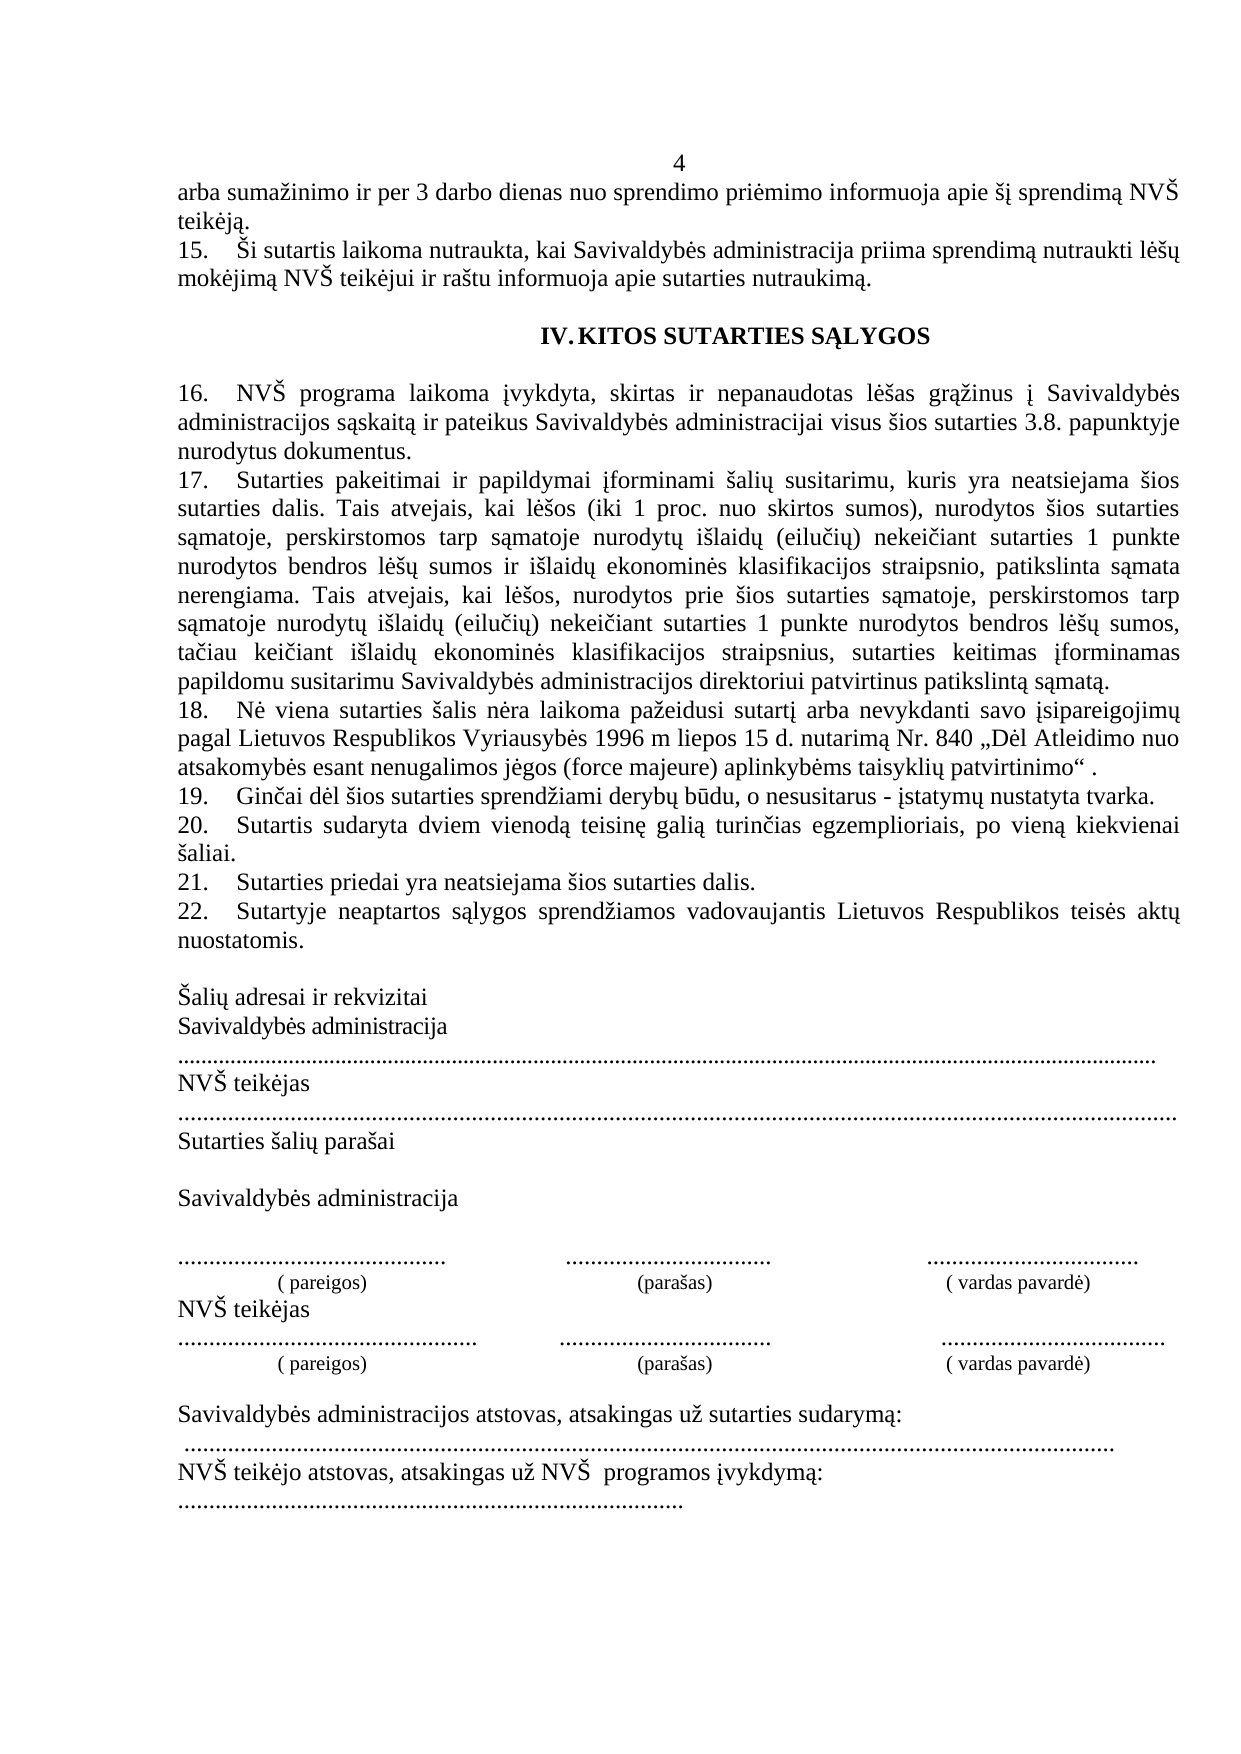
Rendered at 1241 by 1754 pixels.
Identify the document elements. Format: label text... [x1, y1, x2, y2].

text IV. KITOS SUTARTIES SĄLYGOS [290, 321, 1181, 350]
text 18. Nė viena sutarties šalis nėra laikoma pažeidusi sutartį arba nevykdanti savo įsipareigojimų pagal Lietuvos Respublikos Vyriausybės 1996 m liepos 15 d. nutarimą Nr. 840 „Dėl Atleidimo nuo atsakomybės esant nenugalimos jėgos (force majeure) aplinkybėms taisyklių patvirtinimo“ . [177, 695, 1181, 781]
text ..................................................................................................................................................... [177, 1428, 1181, 1457]
text 15. Ši sutartis laikoma nutraukta, kai Savivaldybės administracija priima sprendimą nutraukti lėšų mokėjimą NVŠ teikėjui ir raštu informuoja apie sutarties nutraukimą. [177, 235, 1181, 292]
text ................................................................................. [177, 1486, 1181, 1514]
text NVŠ teikėjas [177, 1294, 1181, 1322]
text 22. Sutartyje neaptartos sąlygos sprendžiamos vadovaujantis Lietuvos Respublikos teisės aktų nuostatomis. [177, 896, 1181, 953]
text Sutarties šalių parašai [177, 1126, 1181, 1155]
text Savivaldybės administracija [177, 1183, 1181, 1212]
text NVŠ teikėjo atstovas, atsakingas už NVŠ programos įvykdymą: [177, 1457, 1181, 1486]
text Šalių adresai ir rekvizitai [177, 982, 1181, 1011]
text ........................................... ................................. .................................. [177, 1241, 1181, 1270]
text ( pareigos) (parašas) ( vardas pavardė) [277, 1270, 1181, 1294]
text 16. NVŠ programa laikoma įvykdyta, skirtas ir nepanaudotas lėšas grąžinus į Savivaldybės administracijos sąskaitą ir pateikus Savivaldybės administracijai visus šios sutarties 3.8. papunktyje nurodytus dokumentus. [177, 378, 1181, 465]
text ................................................ .................................. .................................... [177, 1322, 1181, 1351]
text Savivaldybės administracija [177, 1011, 1181, 1040]
text 20. Sutartis sudaryta dviem vienodą teisinę galią turinčias egzemplioriais, po vieną kiekvienai šaliai. [177, 810, 1181, 867]
text 17. Sutarties pakeitimai ir papildymai įforminami šalių susitarimu, kuris yra neatsiejama šios sutarties dalis. Tais atvejais, kai lėšos (iki 1 proc. nuo skirtos sumos), nurodytos šios sutarties sąmatoje, perskirstomos tarp sąmatoje nurodytų išlaidų (eilučių) nekeičiant sutarties 1 punkte nurodytos bendros lėšų sumos ir išlaidų ekonominės klasifikacijos straipsnio, patikslinta sąmata nerengiama. Tais atvejais, kai lėšos, nurodytos prie šios sutarties sąmatoje, perskirstomos tarp sąmatoje nurodytų išlaidų (eilučių) nekeičiant sutarties 1 punkte nurodytos bendros lėšų sumos, tačiau keičiant išlaidų ekonominės klasifikacijos straipsnius, sutarties keitimas įforminamas papildomu susitarimu Savivaldybės administracijos direktoriui patvirtinus patikslintą sąmatą. [177, 465, 1181, 695]
text ................................................................................................................................................................ [177, 1097, 1181, 1126]
text 21. Sutarties priedai yra neatsiejama šios sutarties dalis. [177, 867, 1181, 896]
text NVŠ teikėjas [177, 1068, 1181, 1097]
text 19. Ginčai dėl šios sutarties sprendžiami derybų būdu, o nesusitarus - įstatymų nustatyta tvarka. [177, 781, 1181, 810]
text ( pareigos) (parašas) ( vardas pavardė) [277, 1351, 1181, 1375]
text ........................................................................................................................................................................ [177, 1040, 1181, 1068]
text arba sumažinimo ir per 3 darbo dienas nuo sprendimo priėmimo informuoja apie šį sprendimą NVŠ teikėją. [177, 177, 1181, 235]
text Savivaldybės administracijos atstovas, atsakingas už sutarties sudarymą: [177, 1399, 1181, 1428]
